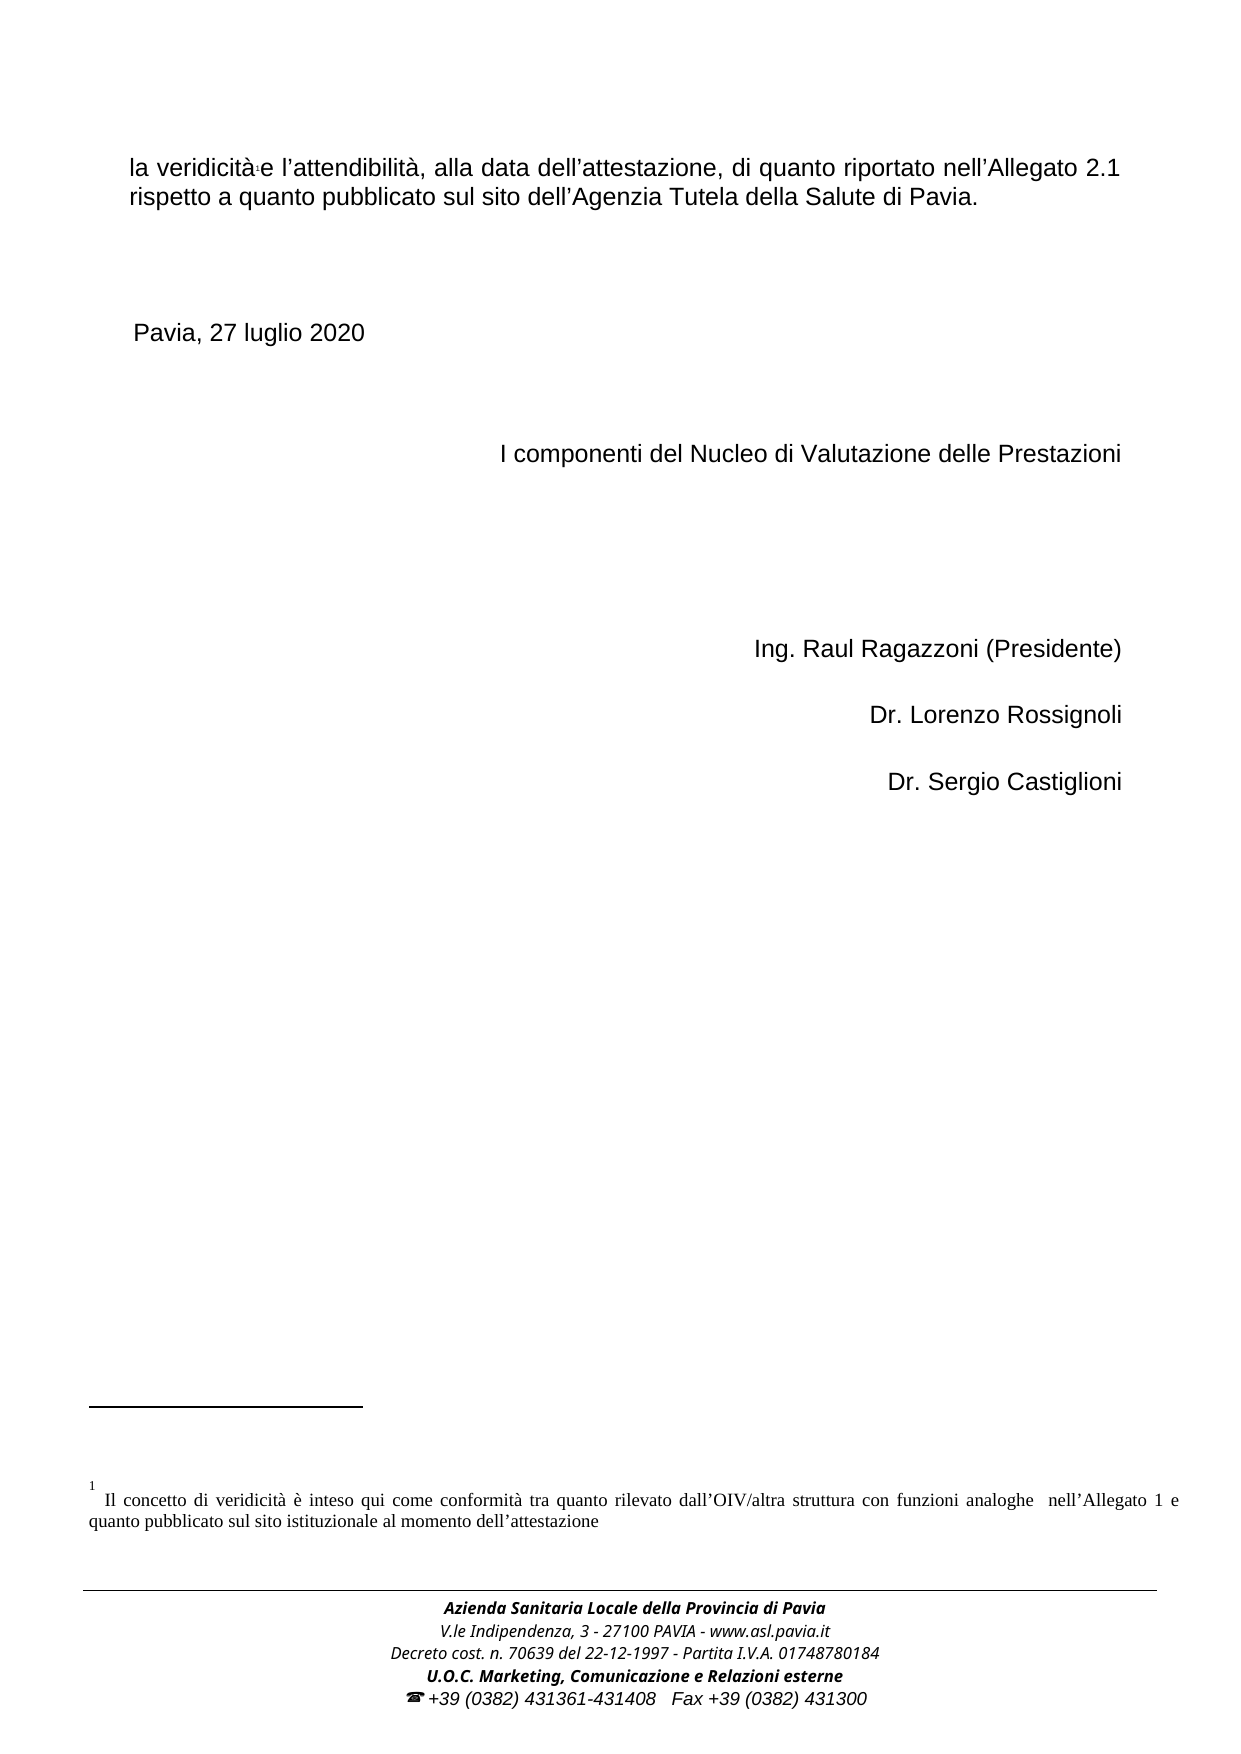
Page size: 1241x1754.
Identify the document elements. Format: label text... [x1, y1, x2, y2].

text Ing. Raul Ragazzoni (Presidente) [64, 569, 1187, 636]
text I componenti del Nucleo di Valutazione delle Prestazioni [64, 374, 1187, 532]
text Dr. Lorenzo Rossignoli [64, 636, 1187, 702]
text la veridicitàe l’attendibilità, alla data dell’attestazione, di quanto riportato nell’Allegato 2.1 rispetto a quanto pubblicato sul sito dell’Agenzia Tutela della Salute di Pavia. [64, 89, 1187, 275]
text Il concetto di veridicità è inteso qui come conformità tra quanto rilevato dall’OIV/altra struttura con funzioni analoghe nell’Allegato 1 e quanto pubblicato sul sito istituzionale al momento dell’attestazione [24, 1413, 1240, 1597]
text Pavia, 27 luglio 2020 [133, 318, 1181, 347]
text Dr. Sergio Castiglioni [64, 702, 1187, 860]
